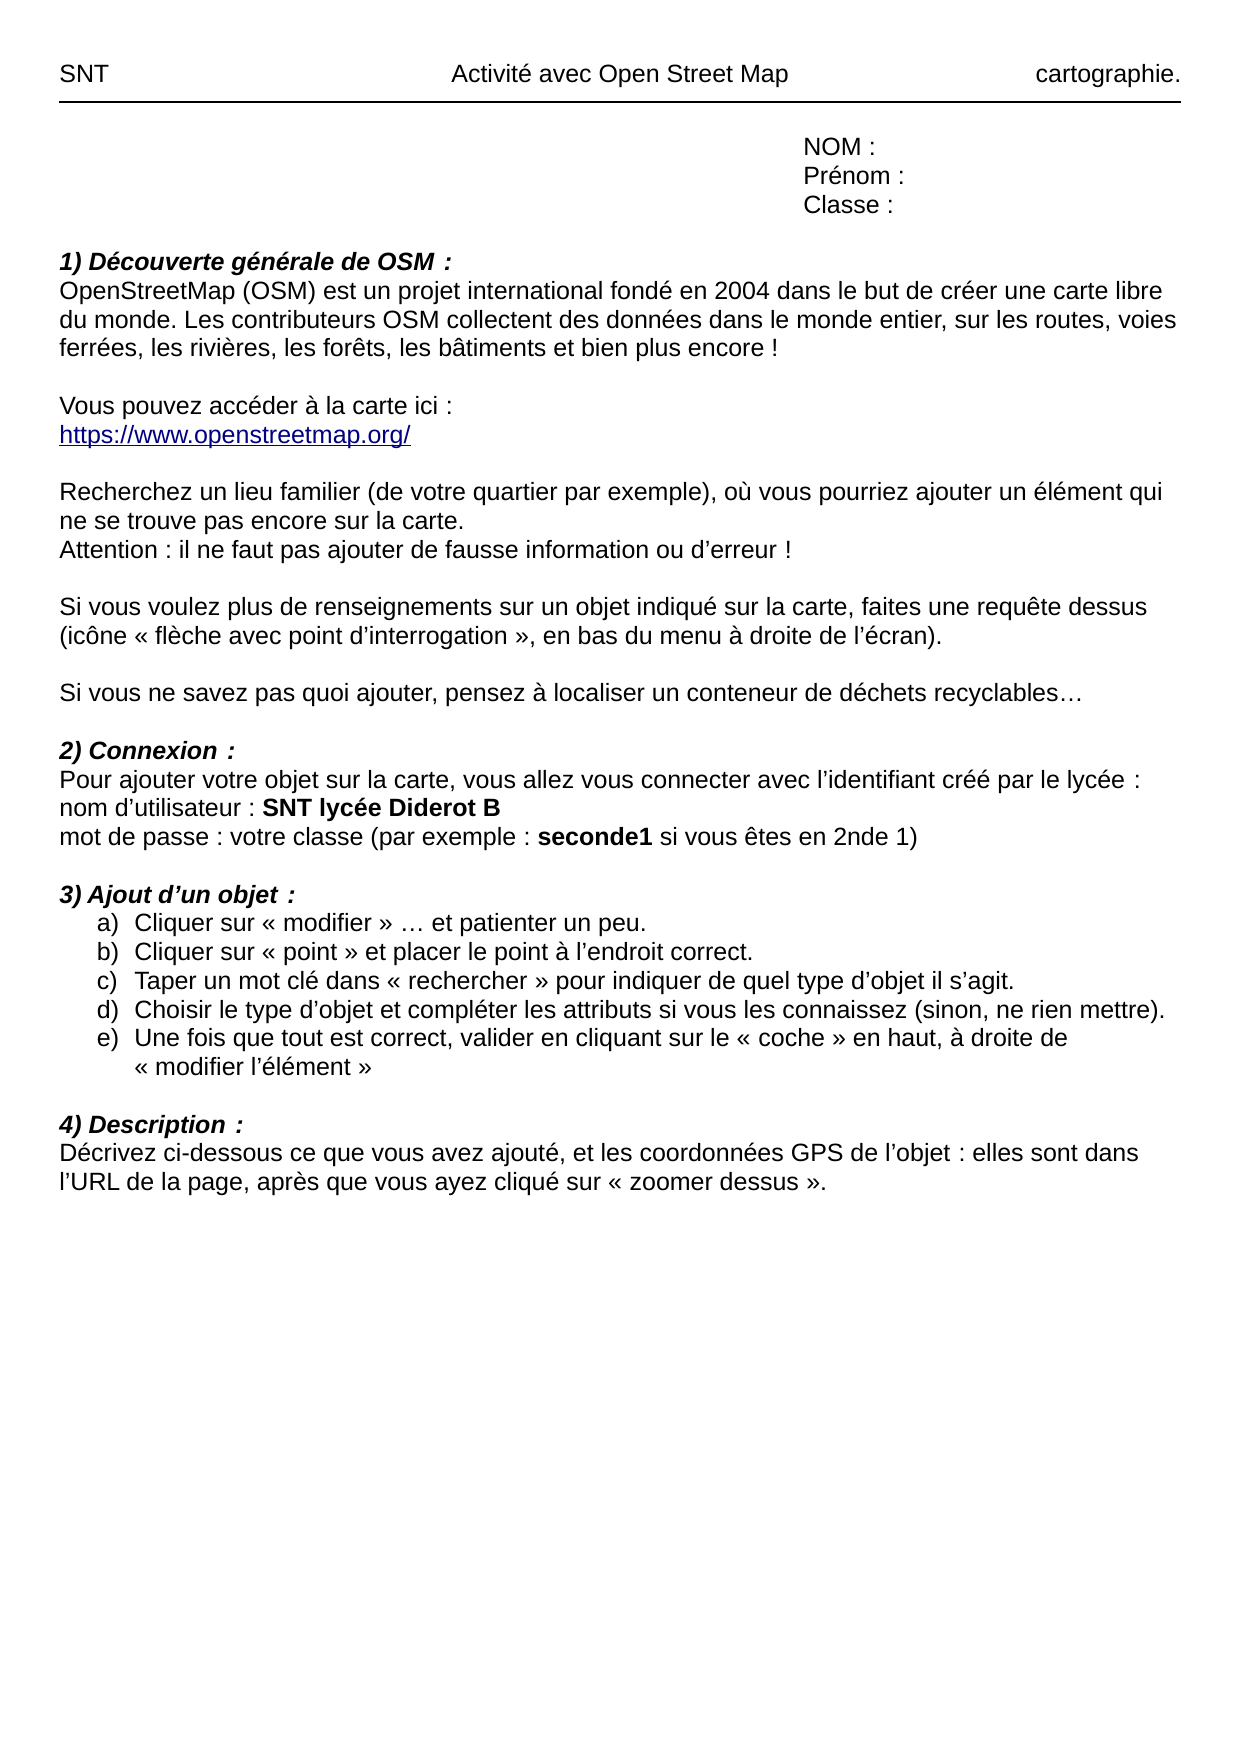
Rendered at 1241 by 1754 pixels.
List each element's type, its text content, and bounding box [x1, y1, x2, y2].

list Cliquer sur « modifier » … et patienter un peu. [97, 908, 1181, 937]
text Recherchez un lieu familier (de votre quartier par exemple), où vous pourriez ajouter un élément qui ne se trouve pas encore sur la carte. [59, 477, 1181, 535]
text mot de passe : votre classe (par exemple : seconde1 si vous êtes en 2nde 1) [59, 822, 1181, 851]
text cartographie. [807, 59, 1181, 88]
text SNT [59, 59, 433, 88]
text Prénom : [803, 161, 1181, 190]
text Décrivez ci-dessous ce que vous avez ajouté, et les coordonnées GPS de l’objet : elles sont dans l’URL de la page, après que vous ayez cliqué sur « zoomer dessus ». [59, 1138, 1181, 1196]
text Activité avec Open Street Map [433, 59, 807, 88]
text Vous pouvez accéder à la carte ici : [59, 391, 1181, 420]
text Classe : [803, 190, 1181, 218]
text nom d’utilisateur : SNT lycée Diderot B [59, 793, 1181, 822]
list Choisir le type d’objet et compléter les attributs si vous les connaissez (sinon, ne rien mettre). [97, 995, 1181, 1023]
text 3) Ajout d’un objet : [59, 880, 1181, 908]
text Pour ajouter votre objet sur la carte, vous allez vous connecter avec l’identifiant créé par le lycée : [59, 765, 1181, 793]
list Taper un mot clé dans « rechercher » pour indiquer de quel type d’objet il s’agit. [97, 966, 1181, 995]
text OpenStreetMap (OSM) est un projet international fondé en 2004 dans le but de créer une carte libre du monde. Les contributeurs OSM collectent des données dans le monde entier, sur les routes, voies ferrées, les rivières, les forêts, les bâtiments et bien plus encore ! [59, 276, 1181, 362]
text 4) Description : [59, 1110, 1181, 1138]
text Si vous ne savez pas quoi ajouter, pensez à localiser un conteneur de déchets recyclables… [59, 678, 1181, 707]
list Une fois que tout est correct, valider en cliquant sur le « coche » en haut, à droite de « modifier l’élément » [97, 1023, 1181, 1081]
list Cliquer sur « point » et placer le point à l’endroit correct. [97, 937, 1181, 966]
text 2) Connexion : [59, 736, 1181, 765]
text NOM : [803, 132, 1181, 161]
text 1) Découverte générale de OSM : [59, 247, 1181, 276]
text Attention : il ne faut pas ajouter de fausse information ou d’erreur ! [59, 535, 1181, 563]
text https://www.openstreetmap.org/ [59, 420, 1181, 448]
text Si vous voulez plus de renseignements sur un objet indiqué sur la carte, faites une requête dessus (icône « flèche avec point d’interrogation », en bas du menu à droite de l’écran). [59, 592, 1181, 650]
